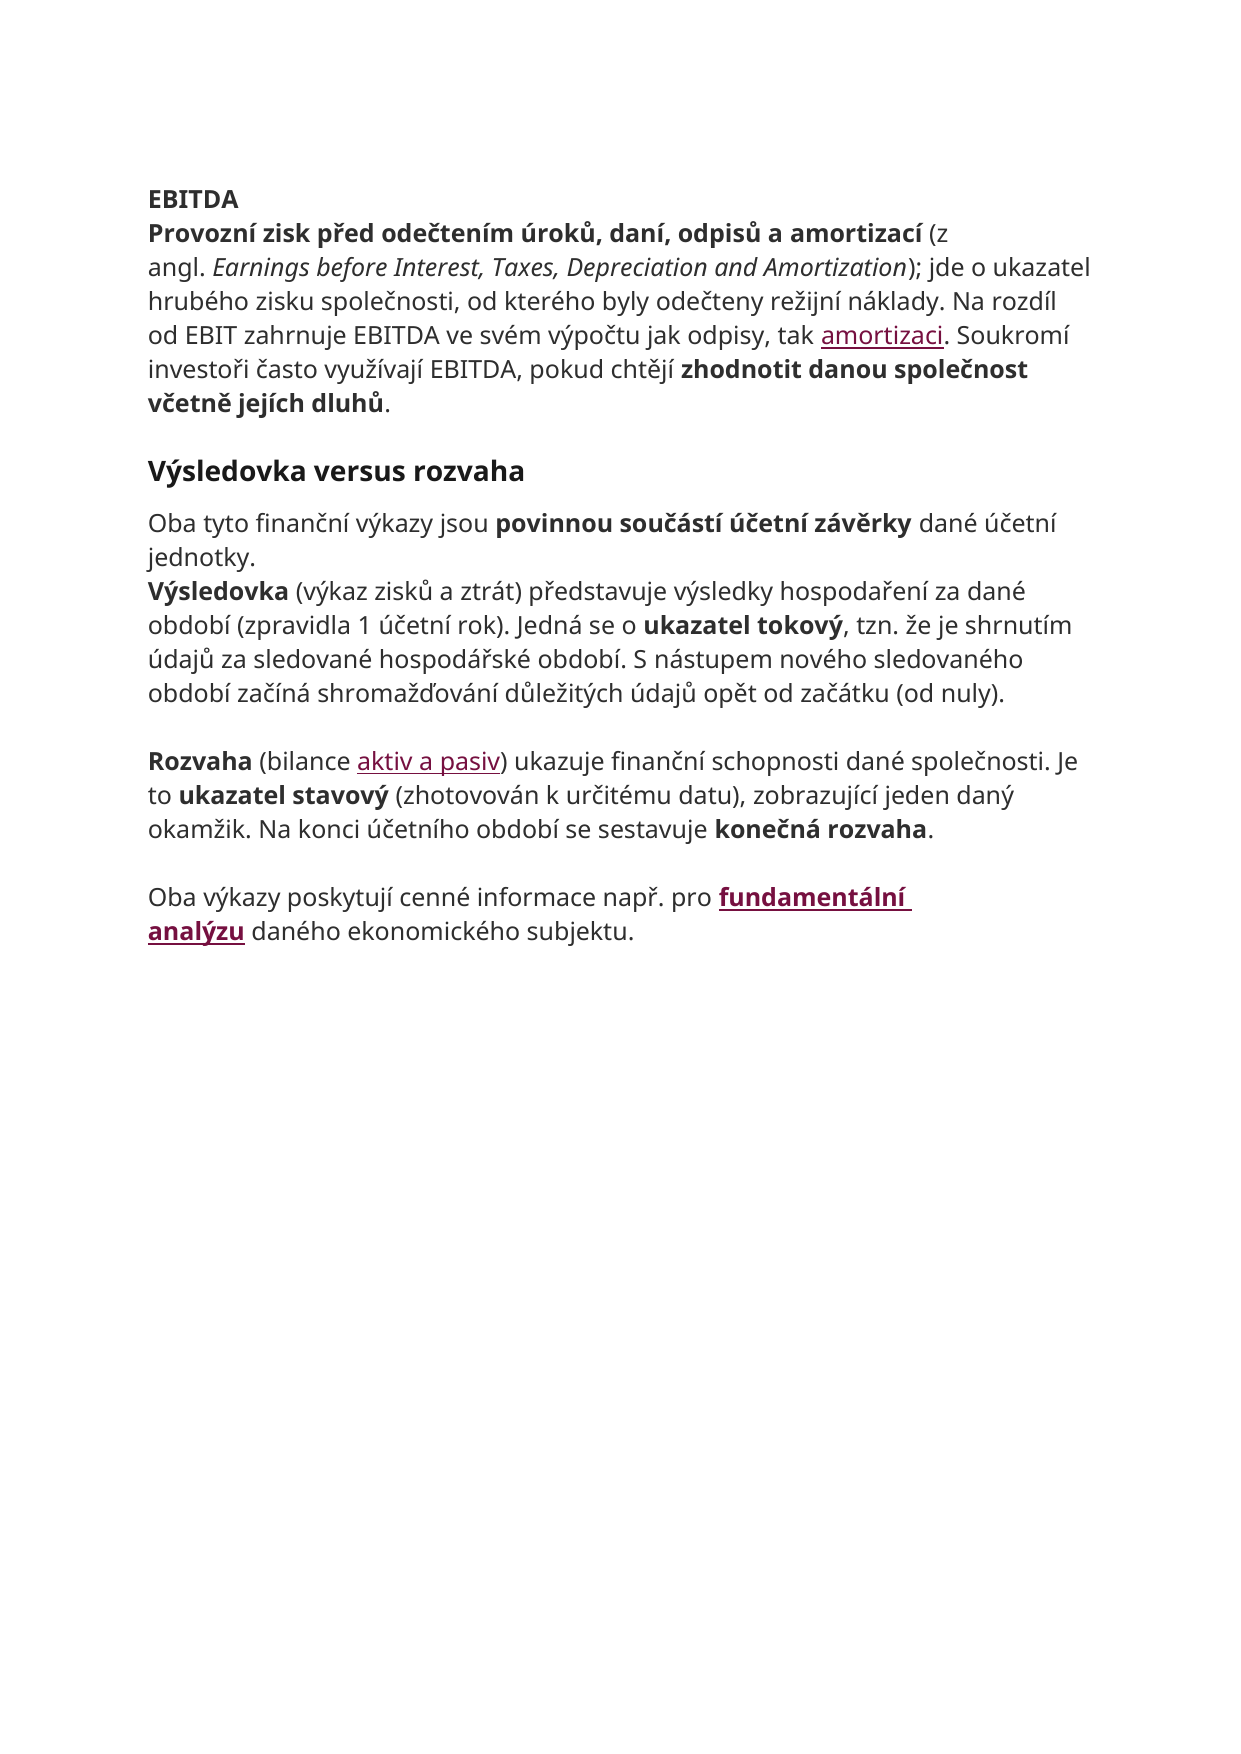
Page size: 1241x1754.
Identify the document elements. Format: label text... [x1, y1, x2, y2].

subtitle Výsledovka versus rozvaha [148, 451, 1093, 490]
text Oba tyto finanční výkazy jsou povinnou součástí účetní závěrky dané účetní jednotky. Výsledovka (výkaz zisků a ztrát) představuje výsledky hospodaření za dané období (zpravidla 1 účetní rok). Jedná se o ukazatel tokový, tzn. že je shrnutím údajů za sledované hospodářské období. S nástupem nového sledovaného období začíná shromažďování důležitých údajů opět od začátku (od nuly). Rozvaha (bilance aktiv a pasiv) ukazuje finanční schopnosti dané společnosti. Je to ukazatel stavový (zhotovován k určitému datu), zobrazující jeden daný okamžik. Na konci účetního období se sestavuje konečná rozvaha. Oba výkazy poskytují cenné informace např. pro fundamentální analýzu daného ekonomického subjektu. [148, 505, 1093, 948]
text EBITDA Provozní zisk před odečtením úroků, daní, odpisů a amortizací (z angl. Earnings before Interest, Taxes, Depreciation and Amortization); jde o ukazatel hrubého zisku společnosti, od kterého byly odečteny režijní náklady. Na rozdíl od EBIT zahrnuje EBITDA ve svém výpočtu jak odpisy, tak amortizaci. Soukromí investoři často využívají EBITDA, pokud chtějí zhodnotit danou společnost včetně jejích dluhů. [148, 148, 1093, 420]
